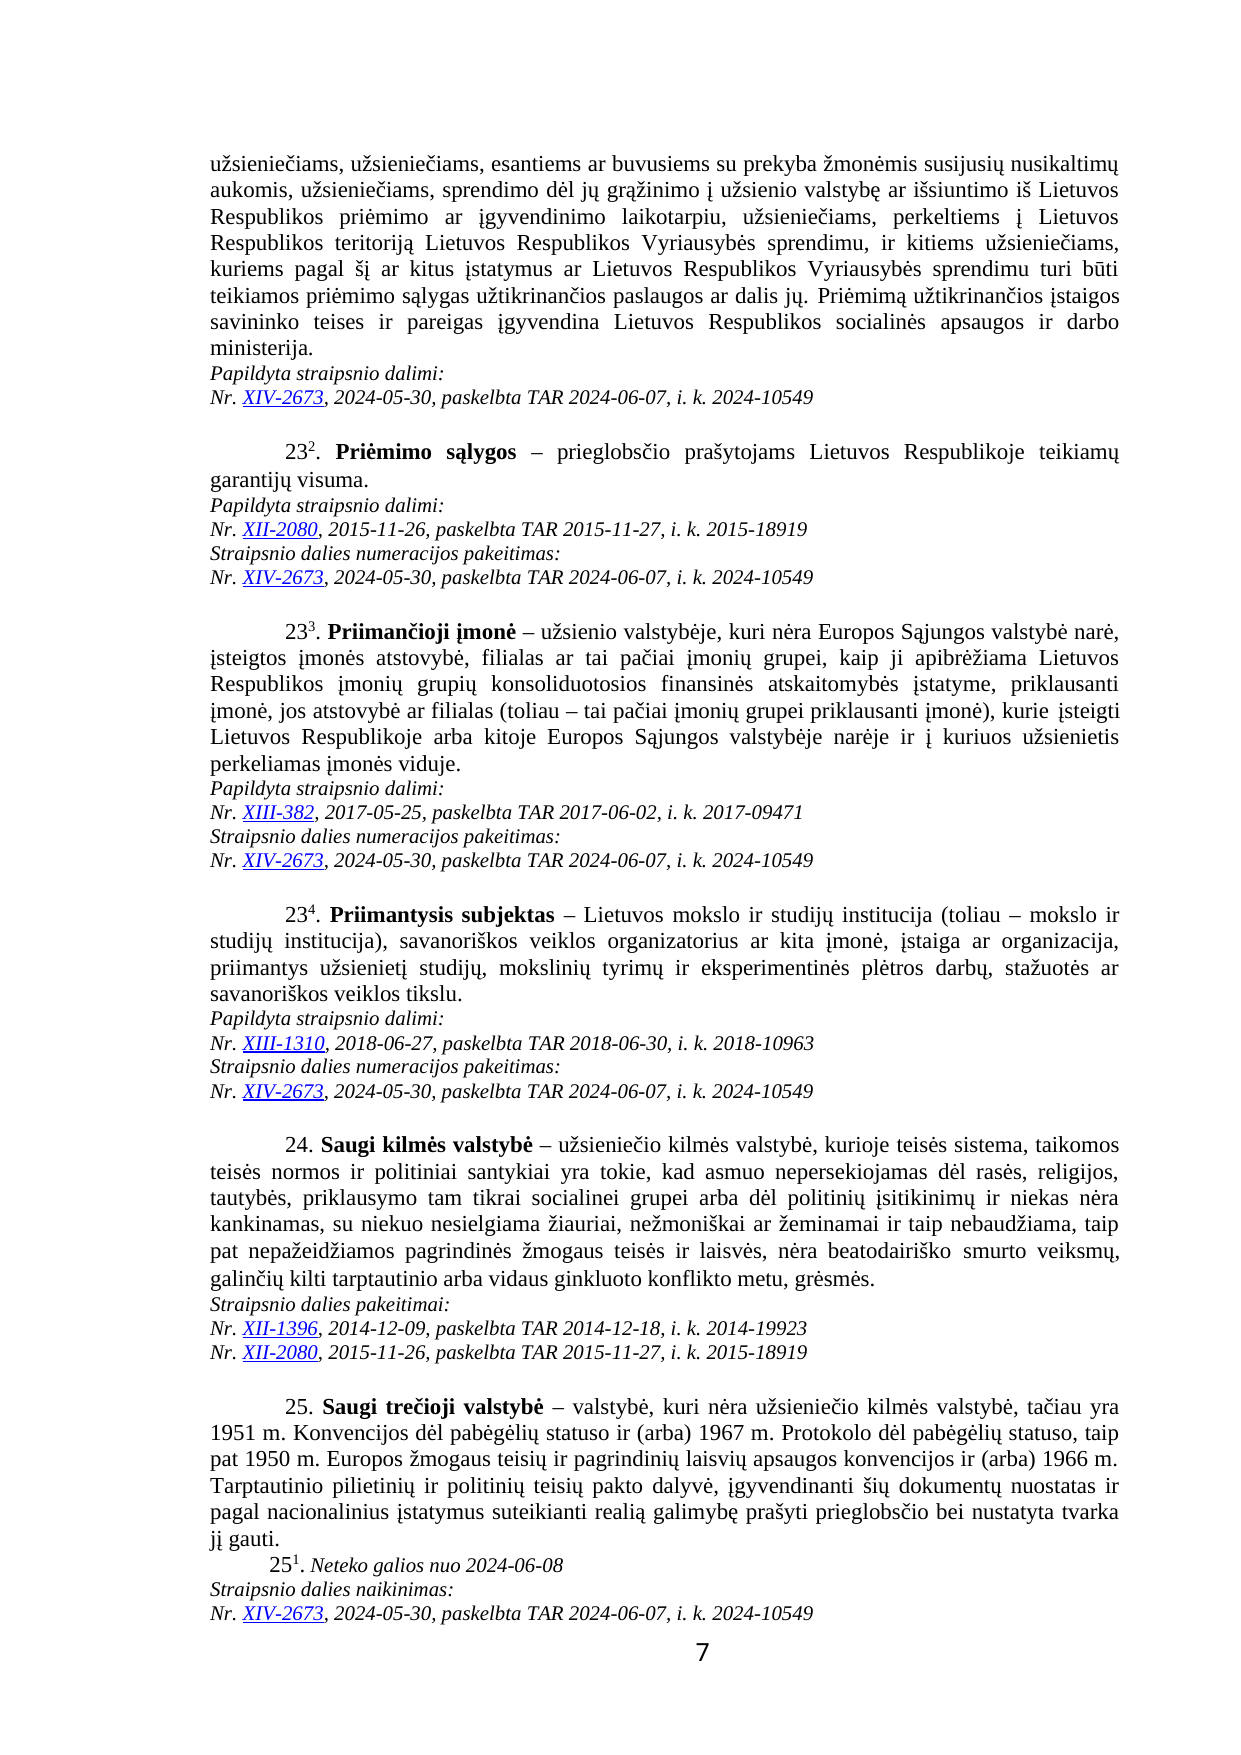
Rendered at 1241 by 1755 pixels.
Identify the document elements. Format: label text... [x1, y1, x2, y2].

text Nr. XIV-2673, 2024-05-30, paskelbta TAR 2024-06-07, i. k. 2024-10549 [210, 565, 1120, 589]
text Nr. XII-2080, 2015-11-26, paskelbta TAR 2015-11-27, i. k. 2015-18919 [210, 517, 1120, 541]
text Nr. XIV-2673, 2024-05-30, paskelbta TAR 2024-06-07, i. k. 2024-10549 [210, 1601, 1120, 1625]
text 25. Saugi trečioji valstybė – valstybė, kuri nėra užsieniečio kilmės valstybė, tačiau yra 1951 m. Konvencijos dėl pabėgėlių statuso ir (arba) 1967 m. Protokolo dėl pabėgėlių statuso, taip pat 1950 m. Europos žmogaus teisių ir pagrindinių laisvių apsaugos konvencijos ir (arba) 1966 m. Tarptautinio pilietinių ir politinių teisių pakto dalyvė, įgyvendinanti šių dokumentų nuostatas ir pagal nacionalinius įstatymus suteikianti realią galimybę prašyti prieglobsčio bei nustatyta tvarka jį gauti. [210, 1393, 1120, 1551]
text Papildyta straipsnio dalimi: [210, 1006, 1120, 1030]
text Nr. XIV-2673, 2024-05-30, paskelbta TAR 2024-06-07, i. k. 2024-10549 [210, 385, 1120, 409]
text Straipsnio dalies numeracijos pakeitimas: [210, 1054, 1120, 1078]
text Papildyta straipsnio dalimi: [210, 361, 1120, 385]
text Straipsnio dalies pakeitimai: [210, 1292, 1120, 1316]
text Nr. XII-1396, 2014-12-09, paskelbta TAR 2014-12-18, i. k. 2014-19923 [210, 1316, 1120, 1340]
text Nr. XIV-2673, 2024-05-30, paskelbta TAR 2024-06-07, i. k. 2024-10549 [210, 1078, 1120, 1103]
text Nr. XIII-1310, 2018-06-27, paskelbta TAR 2018-06-30, i. k. 2018-10963 [210, 1030, 1120, 1054]
text užsieniečiams, užsieniečiams, esantiems ar buvusiems su prekyba žmonėmis susijusių nusikaltimų aukomis, užsieniečiams, sprendimo dėl jų grąžinimo į užsienio valstybę ar išsiuntimo iš Lietuvos Respublikos priėmimo ar įgyvendinimo laikotarpiu, užsieniečiams, perkeltiems į Lietuvos Respublikos teritoriją Lietuvos Respublikos Vyriausybės sprendimu, ir kitiems užsieniečiams, kuriems pagal šį ar kitus įstatymus ar Lietuvos Respublikos Vyriausybės sprendimu turi būti teikiamos priėmimo sąlygas užtikrinančios paslaugos ar dalis jų. Priėmimą užtikrinančios įstaigos savininko teises ir pareigas įgyvendina Lietuvos Respublikos socialinės apsaugos ir darbo ministerija. [210, 150, 1120, 361]
text 233. Priimančioji įmonė – užsienio valstybėje, kuri nėra Europos Sąjungos valstybė narė, įsteigtos įmonės atstovybė, filialas ar tai pačiai įmonių grupei, kaip ji apibrėžiama Lietuvos Respublikos įmonių grupių konsoliduotosios finansinės atskaitomybės įstatyme, priklausanti įmonė, jos atstovybė ar filialas (toliau – tai pačiai įmonių grupei priklausanti įmonė), kurie įsteigti Lietuvos Respublikoje arba kitoje Europos Sąjungos valstybėje narėje ir į kuriuos užsienietis perkeliamas įmonės viduje. [210, 618, 1120, 776]
text Straipsnio dalies numeracijos pakeitimas: [210, 824, 1120, 848]
text Nr. XIII-382, 2017-05-25, paskelbta TAR 2017-06-02, i. k. 2017-09471 [210, 800, 1120, 824]
text 234. Priimantysis subjektas – Lietuvos mokslo ir studijų institucija (toliau – mokslo ir studijų institucija), savanoriškos veiklos organizatorius ar kita įmonė, įstaiga ar organizacija, priimantys užsienietį studijų, mokslinių tyrimų ir eksperimentinės plėtros darbų, stažuotės ar savanoriškos veiklos tikslu. [210, 901, 1120, 1006]
text 251. Neteko galios nuo 2024-06-08 [210, 1551, 1120, 1577]
text 232. Priėmimo sąlygos – prieglobsčio prašytojams Lietuvos Respublikoje teikiamų garantijų visuma. [210, 438, 1120, 493]
text 24. Saugi kilmės valstybė – užsieniečio kilmės valstybė, kurioje teisės sistema, taikomos teisės normos ir politiniai santykiai yra tokie, kad asmuo nepersekiojamas dėl rasės, religijos, tautybės, priklausymo tam tikrai socialinei grupei arba dėl politinių įsitikinimų ir niekas nėra kankinamas, su niekuo nesielgiama žiauriai, nežmoniškai ar žeminamai ir taip nebaudžiama, taip pat nepažeidžiamos pagrindinės žmogaus teisės ir laisvės, nėra beatodairiško smurto veiksmų, galinčių kilti tarptautinio arba vidaus ginkluoto konflikto metu, grėsmės. [210, 1131, 1120, 1292]
text Straipsnio dalies numeracijos pakeitimas: [210, 541, 1120, 565]
text Papildyta straipsnio dalimi: [210, 776, 1120, 800]
text Straipsnio dalies naikinimas: [210, 1577, 1120, 1601]
text Nr. XIV-2673, 2024-05-30, paskelbta TAR 2024-06-07, i. k. 2024-10549 [210, 848, 1120, 872]
text Nr. XII-2080, 2015-11-26, paskelbta TAR 2015-11-27, i. k. 2015-18919 [210, 1340, 1120, 1364]
text Papildyta straipsnio dalimi: [210, 493, 1120, 517]
